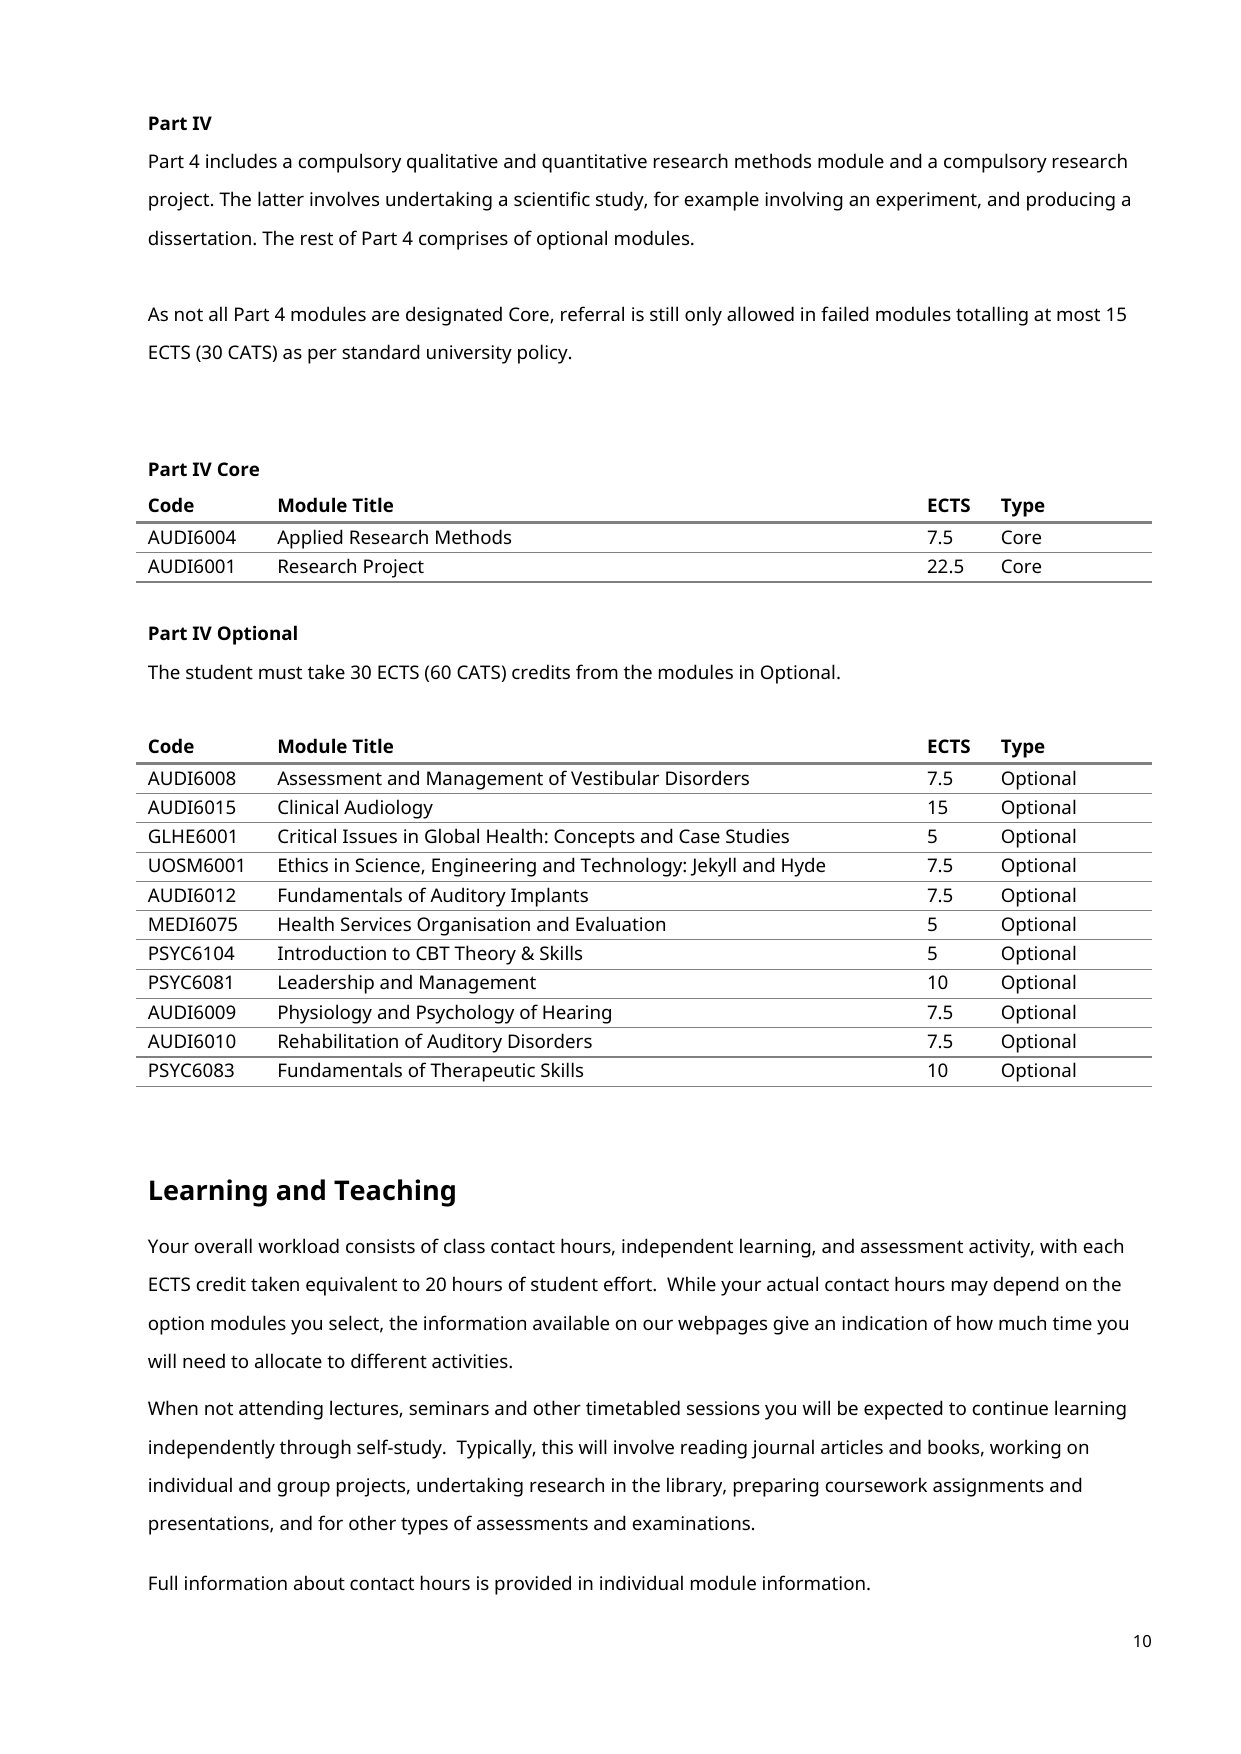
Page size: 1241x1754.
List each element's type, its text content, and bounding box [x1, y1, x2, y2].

subtitle Learning and Teaching [148, 1172, 1152, 1209]
table_cell Module Title [266, 493, 916, 521]
table_cell Part IV Optional The student must take 30 ECTS (60 CATS) credits from the modules in Optional. [136, 583, 1152, 733]
table_cell Code [136, 734, 266, 762]
table_cell AUDI6012 [136, 882, 266, 910]
text Your overall workload consists of class contact hours, independent learning, and assessment activity, with each ECTS credit taken equivalent to 20 hours of student effort. While your actual contact hours may depend on the option modules you select, the information available on our webpages give an indication of how much time you will need to allocate to different activities. [148, 1233, 1152, 1374]
table_cell 7.5 [916, 853, 989, 881]
table_cell 5 [916, 911, 989, 939]
table_cell Optional [989, 853, 1152, 881]
text Full information about contact hours is provided in individual module information. [148, 1571, 1152, 1596]
table_cell 7.5 [916, 765, 989, 793]
table_cell MEDI6075 [136, 911, 266, 939]
table_cell 7.5 [916, 1028, 989, 1056]
table_cell Physiology and Psychology of Hearing [266, 999, 916, 1027]
table_cell 5 [916, 823, 989, 852]
table_cell 22.5 [916, 553, 989, 581]
table_cell Rehabilitation of Auditory Disorders [266, 1028, 916, 1056]
table_cell 5 [916, 940, 989, 969]
table_cell AUDI6009 [136, 999, 266, 1027]
table_cell Part IV Core [136, 418, 1152, 493]
table_cell ECTS [916, 734, 989, 762]
table_cell AUDI6015 [136, 794, 266, 822]
table_cell Optional [989, 765, 1152, 793]
table_cell PSYC6104 [136, 940, 266, 969]
table_cell UOSM6001 [136, 853, 266, 881]
table_cell Optional [989, 940, 1152, 969]
table_cell Code [136, 493, 266, 521]
table_cell Optional [989, 999, 1152, 1027]
table_cell Optional [989, 794, 1152, 822]
table_cell Optional [989, 882, 1152, 910]
table_cell Module Title [266, 734, 916, 762]
table_cell Research Project [266, 553, 916, 581]
table_cell Optional [989, 823, 1152, 852]
table_cell 10 [916, 1058, 989, 1086]
table_cell 7.5 [916, 882, 989, 910]
table_cell 15 [916, 794, 989, 822]
table_cell 7.5 [916, 524, 989, 552]
table_cell Applied Research Methods [266, 524, 916, 552]
table_cell Fundamentals of Therapeutic Skills [266, 1058, 916, 1086]
table_cell Optional [989, 970, 1152, 998]
text When not attending lectures, seminars and other timetabled sessions you will be expected to continue learning independently through self-study. Typically, this will involve reading journal articles and books, working on individual and group projects, undertaking research in the library, preparing coursework assignments and presentations, and for other types of assessments and examinations. [148, 1396, 1152, 1536]
table_cell AUDI6004 [136, 524, 266, 552]
table_cell PSYC6083 [136, 1058, 266, 1086]
table_cell Core [989, 524, 1152, 552]
table_cell GLHE6001 [136, 823, 266, 852]
table_cell PSYC6081 [136, 970, 266, 998]
table_cell Optional [989, 1058, 1152, 1086]
table_cell Core [989, 553, 1152, 581]
table_cell AUDI6010 [136, 1028, 266, 1056]
table_cell 7.5 [916, 999, 989, 1027]
table_cell Optional [989, 911, 1152, 939]
table_cell AUDI6001 [136, 553, 266, 581]
table_cell AUDI6008 [136, 765, 266, 793]
table_cell Fundamentals of Auditory Implants [266, 882, 916, 910]
table_cell Introduction to CBT Theory & Skills [266, 940, 916, 969]
table_cell Leadership and Management [266, 970, 916, 998]
table_cell Type [989, 734, 1152, 762]
table_cell 10 [916, 970, 989, 998]
table_cell Ethics in Science, Engineering and Technology: Jekyll and Hyde [266, 853, 916, 881]
table_cell Assessment and Management of Vestibular Disorders [266, 765, 916, 793]
table_cell ECTS [916, 493, 989, 521]
table_cell Clinical Audiology [266, 794, 916, 822]
table_cell Part IV Part 4 includes a compulsory qualitative and quantitative research methods module and a compulsory research project. The latter involves undertaking a scientific study, for example involving an experiment, and producing a dissertation. The rest of Part 4 comprises of optional modules. As not all Part 4 modules are designated Core, referral is still only allowed in failed modules totalling at most 15 ECTS (30 CATS) as per standard university policy. [136, 71, 1152, 418]
table_cell Health Services Organisation and Evaluation [266, 911, 916, 939]
table_cell Type [989, 493, 1152, 521]
table_cell Optional [989, 1028, 1152, 1056]
table_cell Critical Issues in Global Health: Concepts and Case Studies [266, 823, 916, 852]
